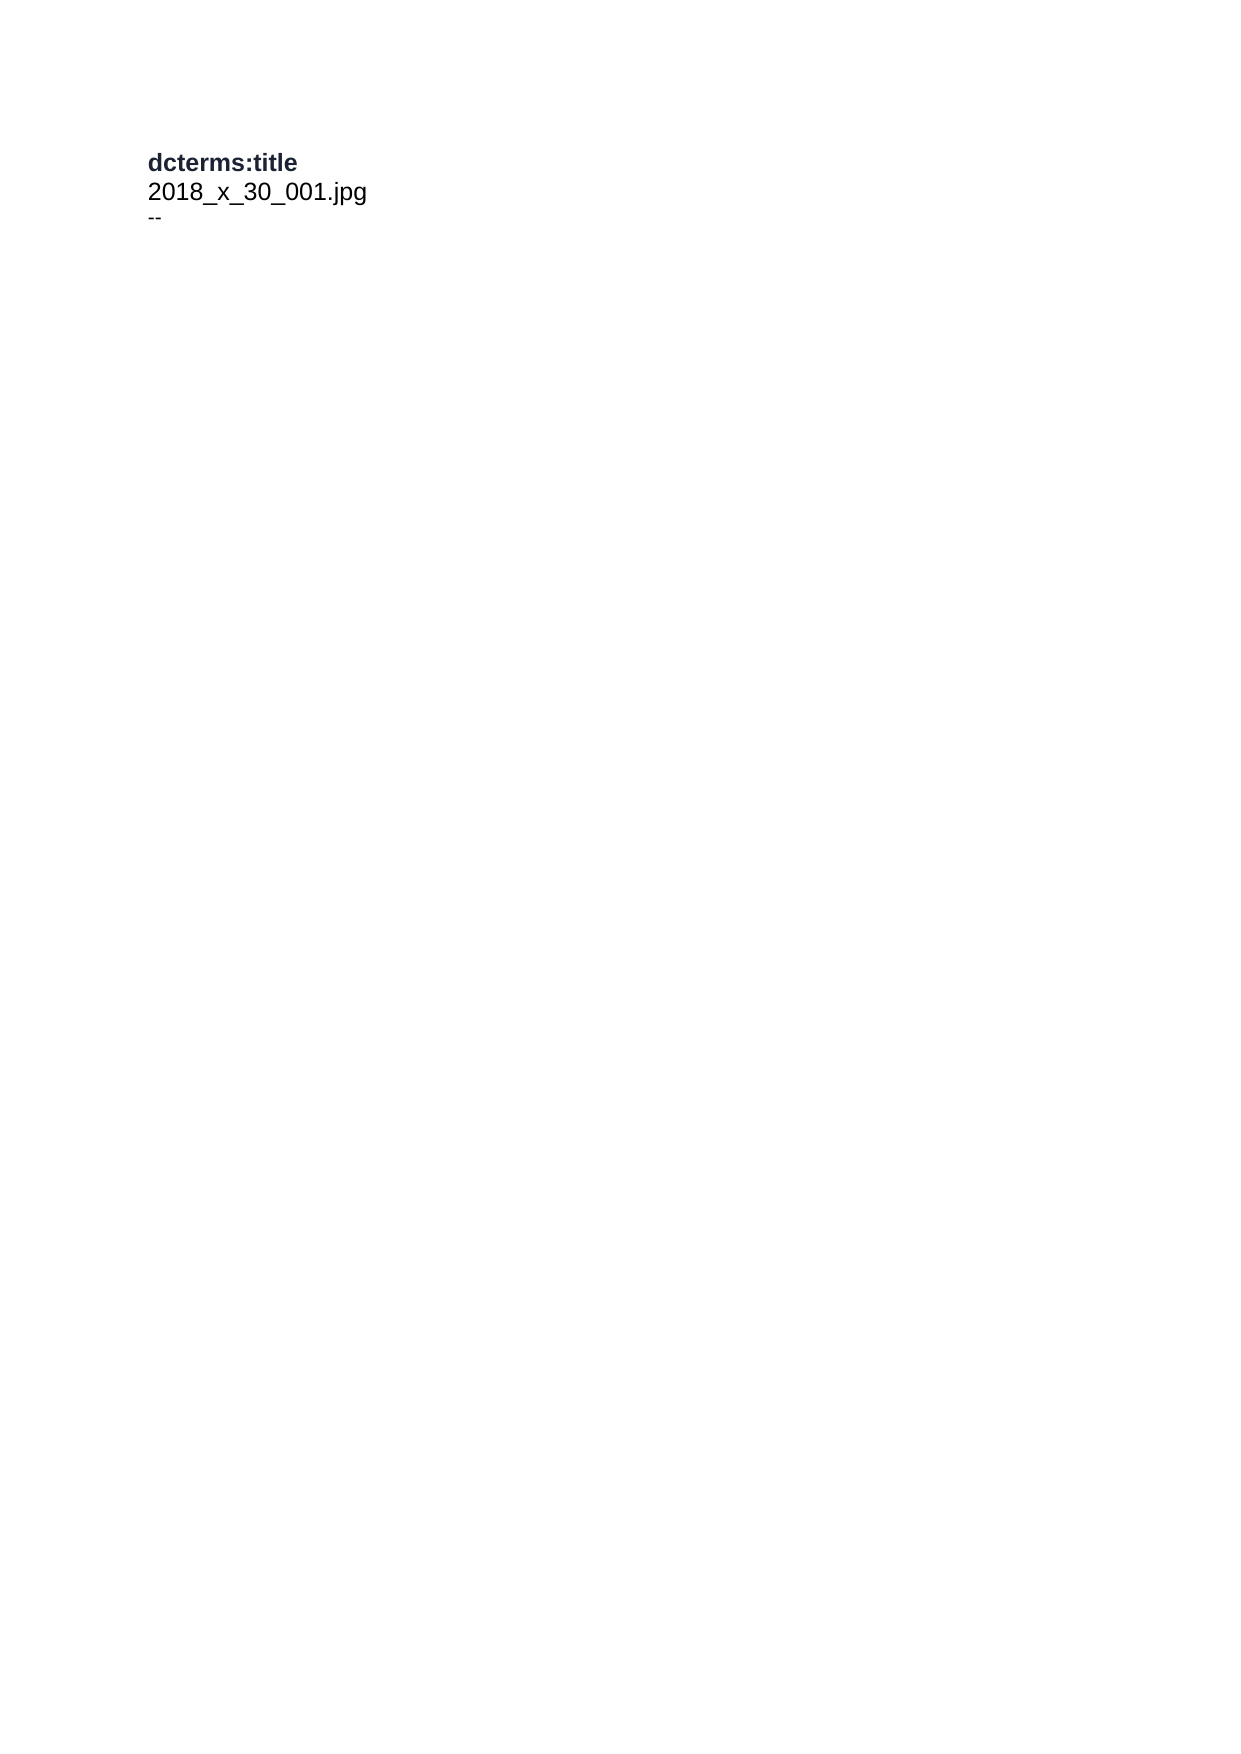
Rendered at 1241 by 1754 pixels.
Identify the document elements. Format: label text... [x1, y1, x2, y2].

text -- [148, 205, 1092, 229]
text dcterms:title [148, 148, 1092, 176]
text 2018_x_30_001.jpg [148, 176, 1092, 205]
